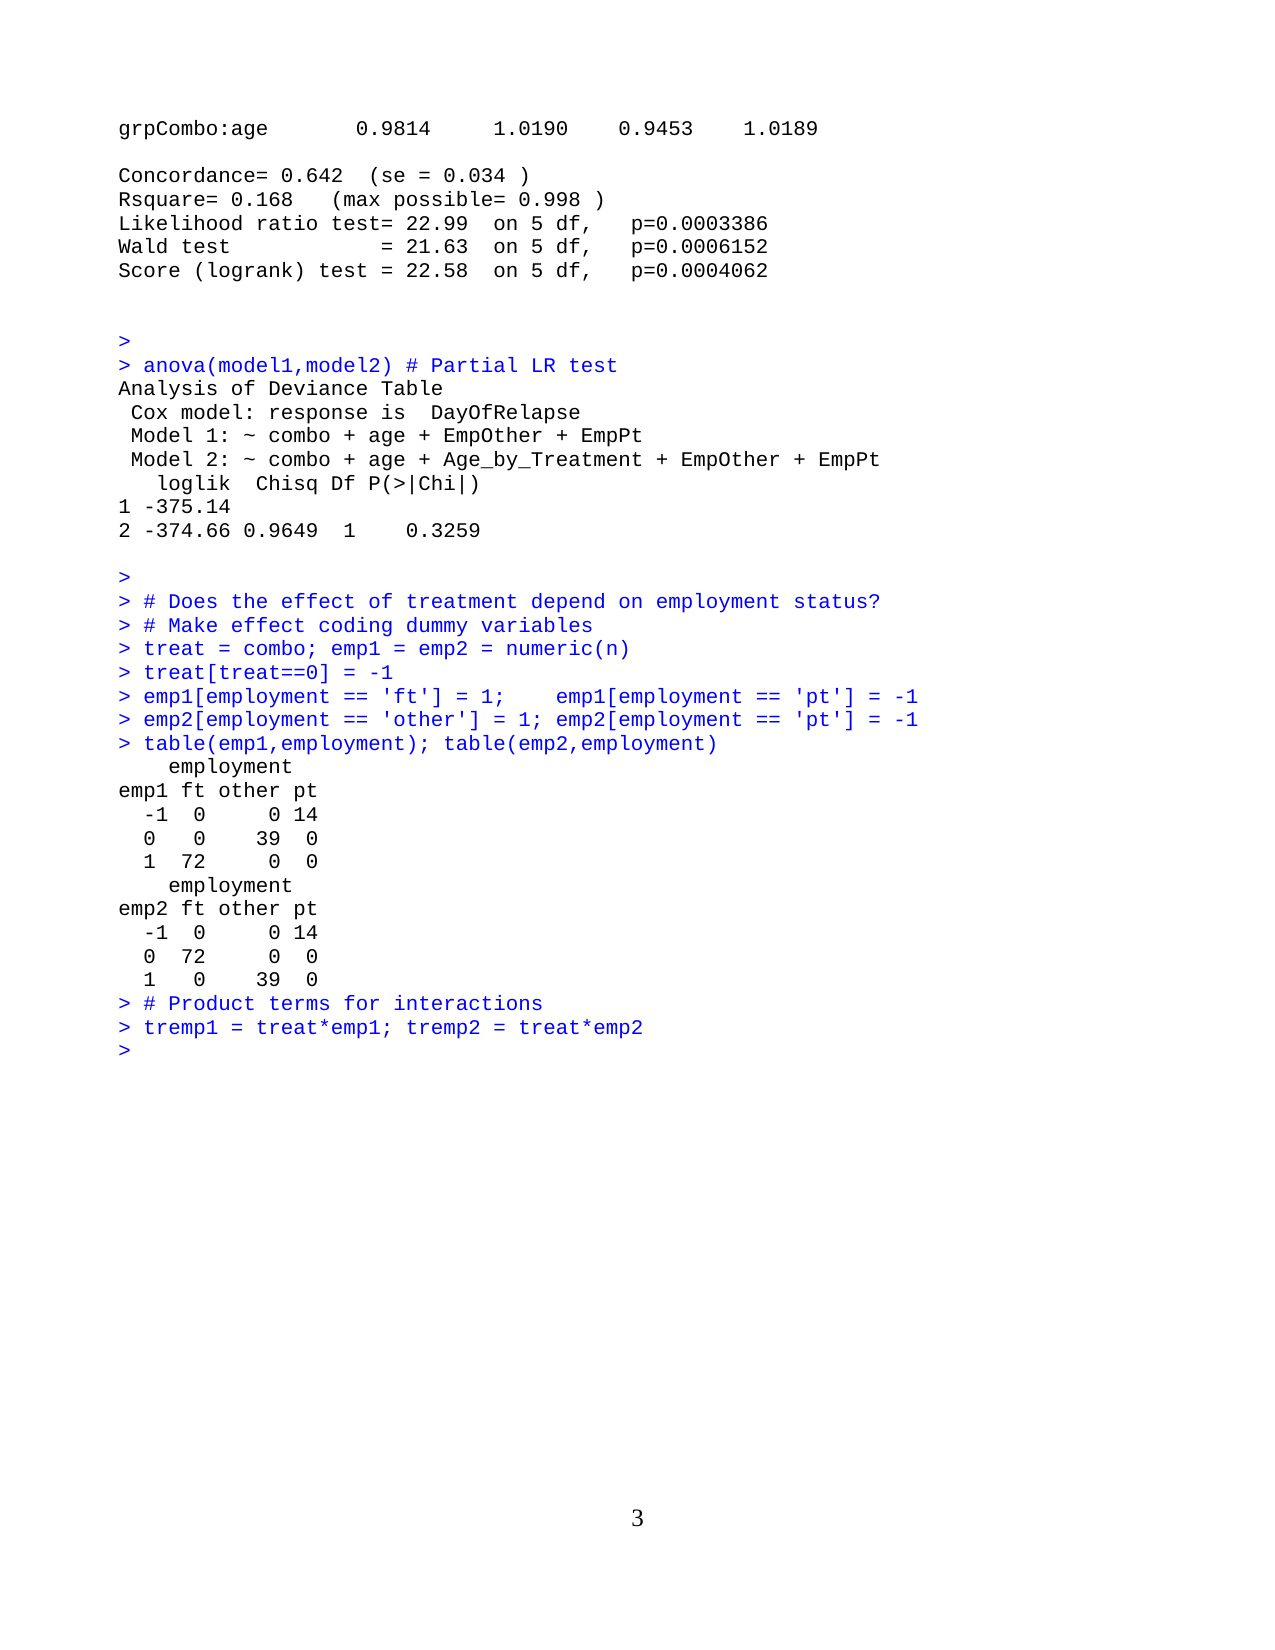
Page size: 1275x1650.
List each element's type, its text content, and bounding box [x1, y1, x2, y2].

text 2 -374.66 0.9649 1 0.3259 [118, 520, 1157, 544]
text grpCombo:age 0.9814 1.0190 0.9453 1.0189 [118, 118, 1157, 142]
text -1 0 0 14 [118, 804, 1157, 827]
text employment [118, 757, 1157, 780]
text > treat[treat==0] = -1 [118, 662, 1157, 686]
text > [118, 331, 1157, 354]
text 0 72 0 0 [118, 946, 1157, 969]
text Model 2: ~ combo + age + Age_by_Treatment + EmpOther + EmpPt [118, 449, 1157, 473]
text Rsquare= 0.168 (max possible= 0.998 ) [118, 189, 1157, 213]
text -1 0 0 14 [118, 922, 1157, 946]
text > [118, 567, 1157, 591]
text > # Make effect coding dummy variables [118, 615, 1157, 638]
text employment [118, 875, 1157, 898]
text > tremp1 = treat*emp1; tremp2 = treat*emp2 [118, 1017, 1157, 1040]
text 1 0 39 0 [118, 969, 1157, 993]
text 0 0 39 0 [118, 827, 1157, 851]
text > emp2[employment == 'other'] = 1; emp2[employment == 'pt'] = -1 [118, 709, 1157, 733]
text Model 1: ~ combo + age + EmpOther + EmpPt [118, 426, 1157, 449]
text 1 72 0 0 [118, 851, 1157, 875]
text 1 -375.14 [118, 496, 1157, 520]
text loglik Chisq Df P(>|Chi|) [118, 473, 1157, 496]
text Likelihood ratio test= 22.99 on 5 df, p=0.0003386 [118, 213, 1157, 236]
text Analysis of Deviance Table [118, 378, 1157, 402]
text Score (logrank) test = 22.58 on 5 df, p=0.0004062 [118, 260, 1157, 284]
text emp1 ft other pt [118, 780, 1157, 804]
text > anova(model1,model2) # Partial LR test [118, 354, 1157, 378]
text > table(emp1,employment); table(emp2,employment) [118, 733, 1157, 757]
text > emp1[employment == 'ft'] = 1; emp1[employment == 'pt'] = -1 [118, 686, 1157, 709]
text > treat = combo; emp1 = emp2 = numeric(n) [118, 638, 1157, 662]
text emp2 ft other pt [118, 898, 1157, 922]
text > [118, 1040, 1157, 1064]
text > # Product terms for interactions [118, 993, 1157, 1017]
text > # Does the effect of treatment depend on employment status? [118, 591, 1157, 615]
text Wald test = 21.63 on 5 df, p=0.0006152 [118, 236, 1157, 260]
text Concordance= 0.642 (se = 0.034 ) [118, 165, 1157, 189]
text Cox model: response is DayOfRelapse [118, 402, 1157, 426]
